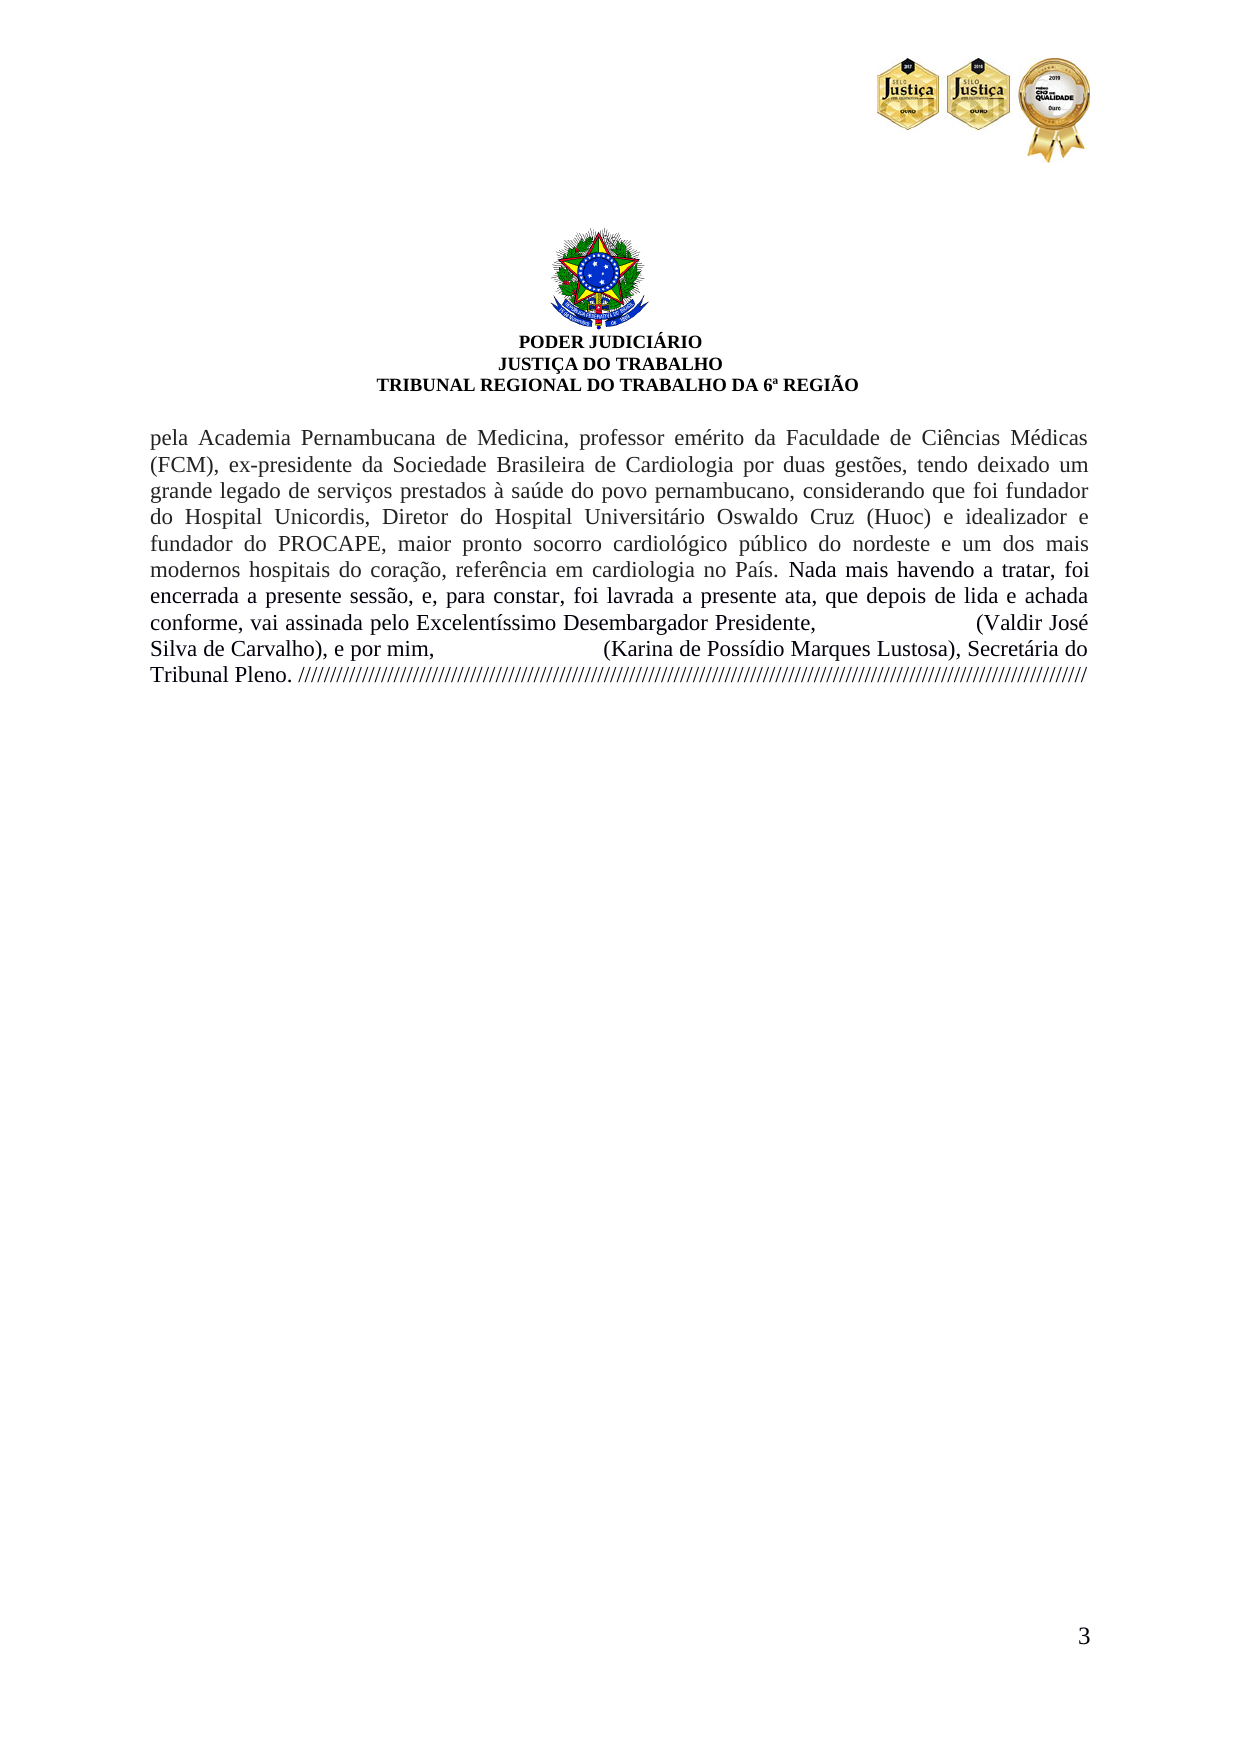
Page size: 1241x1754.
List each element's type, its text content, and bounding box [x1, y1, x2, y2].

text pela Academia Pernambucana de Medicina, professor emérito da Faculdade de Ciências Médicas (FCM), ex-presidente da Sociedade Brasileira de Cardiologia por duas gestões, tendo deixado um grande legado de serviços prestados à saúde do povo pernambucano, considerando que foi fundador do Hospital Unicordis, Diretor do Hospital Universitário Oswaldo Cruz (Huoc) e idealizador e fundador do PROCAPE, maior pronto socorro cardiológico público do nordeste e um dos mais modernos hospitais do coração, referência em cardiologia no País. Nada mais havendo a tratar, foi encerrada a presente sessão, e, para constar, foi lavrada a presente ata, que depois de lida e achada conforme, vai assinada pelo Excelentíssimo Desembargador Presidente, (Valdir José Silva de Carvalho), e por mim, (Karina de Possídio Marques Lustosa), Secretária do Tribunal Pleno. //////////////////////////////////////////////////////////////////////////////////////////////////////////////////////////// [150, 424, 1090, 688]
